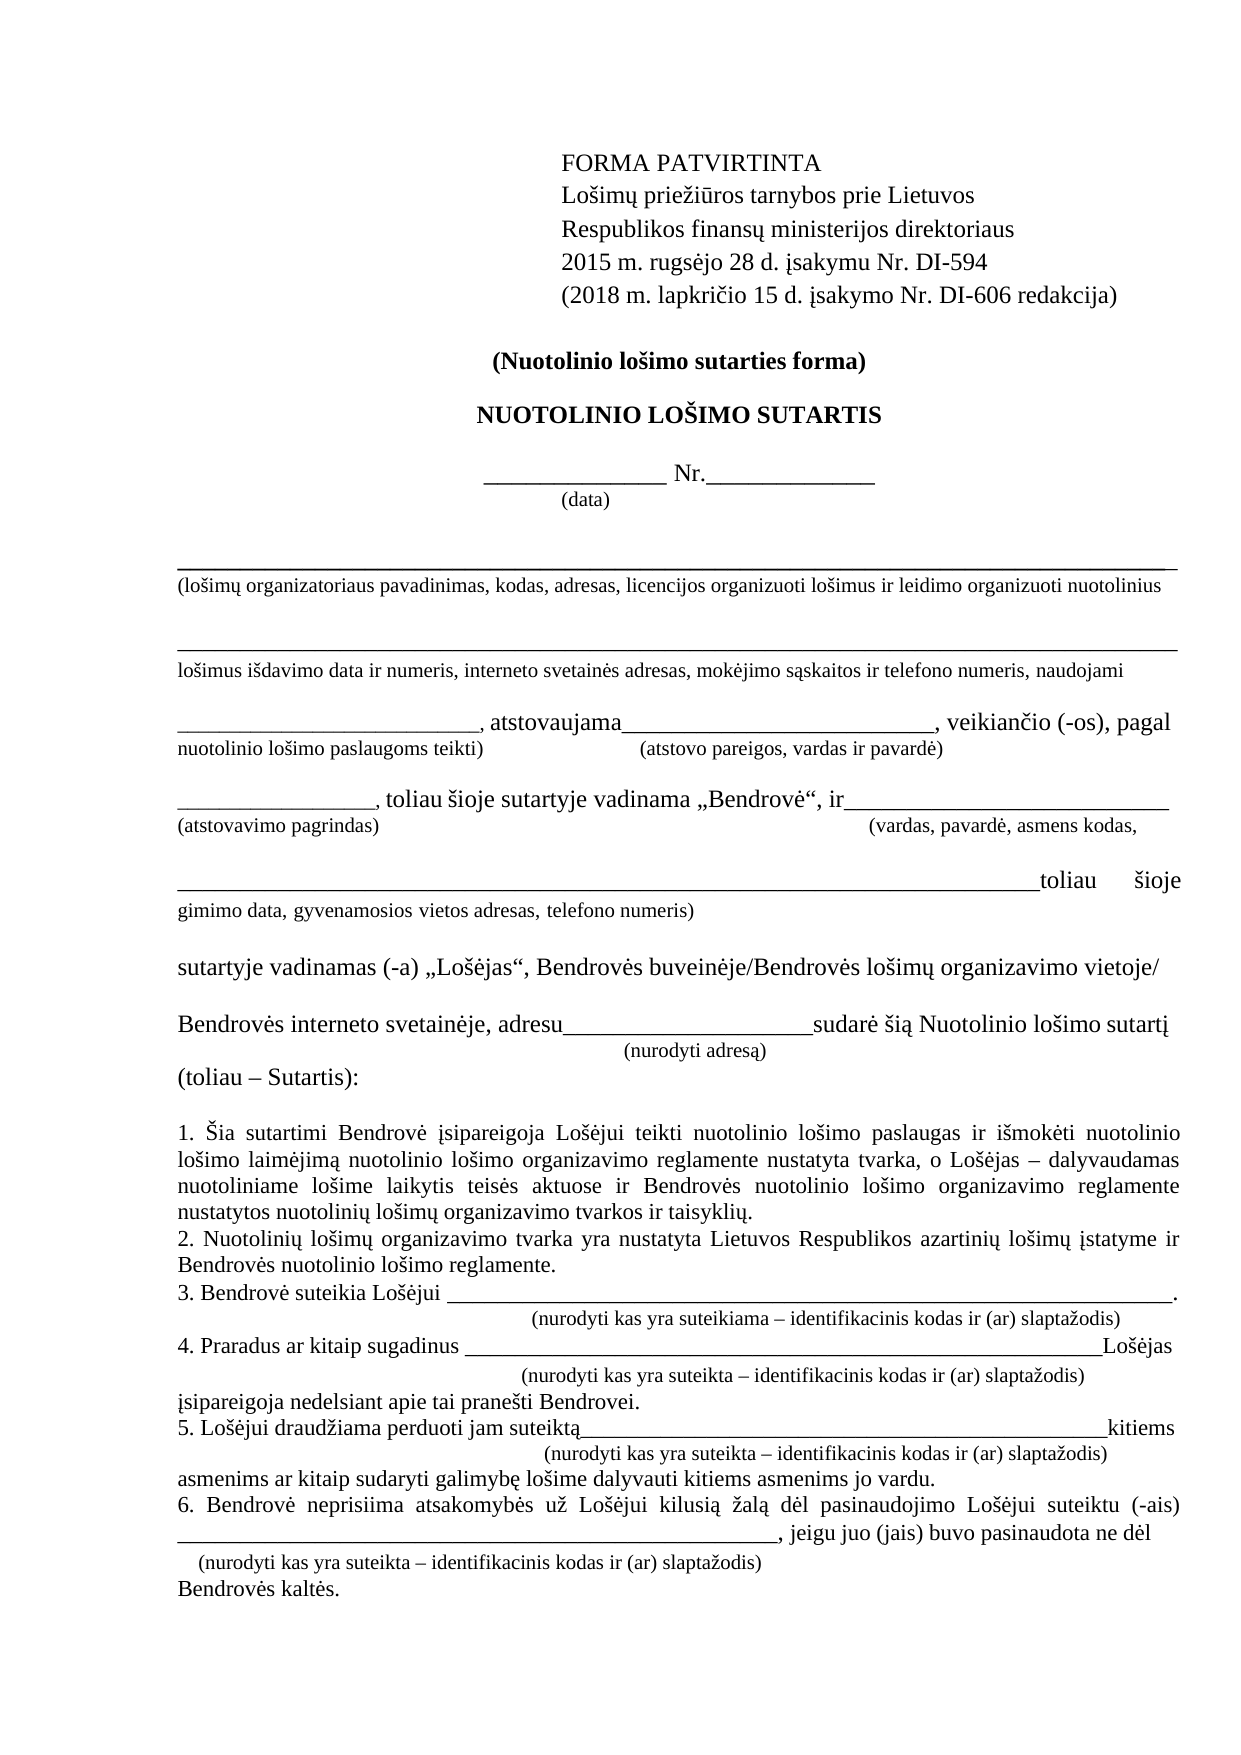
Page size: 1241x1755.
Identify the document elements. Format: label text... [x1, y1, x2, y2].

text NUOTOLINIO LOŠIMO SUTARTIS [177, 400, 1181, 429]
text 4. Praradus ar kitaip sugadinus ___________________________________________________Lošėjas [177, 1330, 1181, 1359]
text (Nuotolinio lošimo sutarties forma) [177, 346, 1181, 374]
text (data) [177, 487, 1181, 511]
text 5. Lošėjui draudžiama perduoti jam suteiktą______________________________________________kitiems [177, 1414, 1181, 1441]
text ________________________________________________________________________________ [177, 544, 1181, 572]
text (nurodyti kas yra suteikiama – identifikacinis kodas ir (ar) slaptažodis) [177, 1306, 1181, 1330]
text sutartyje vadinamas (-a) „Lošėjas“, Bendrovės buveinėje/Bendrovės lošimų organizavimo vietoje/ [177, 952, 1181, 980]
text Bendrovės interneto svetainėje, adresu____________________sudarė šią Nuotolinio lošimo sutartį [177, 1009, 1181, 1038]
text 1. Šia sutartimi Bendrovė įsipareigoja Lošėjui teikti nuotolinio lošimo paslaugas ir išmokėti nuotolinio lošimo laimėjimą nuotolinio lošimo organizavimo reglamente nustatyta tvarka, o Lošėjas – dalyvaudamas nuotoliniame lošime laikytis teisės aktuose ir Bendrovės nuotolinio lošimo organizavimo reglamente nustatytos nuotolinių lošimų organizavimo tvarkos ir taisyklių. [177, 1119, 1181, 1225]
text 2. Nuotolinių lošimų organizavimo tvarka yra nustatyta Lietuvos Respublikos azartinių lošimų įstatyme ir Bendrovės nuotolinio lošimo reglamente. [177, 1225, 1181, 1277]
text lošimus išdavimo data ir numeris, interneto svetainės adresas, mokėjimo sąskaitos ir telefono numeris, naudojami [177, 654, 1181, 683]
text (2018 m. lapkričio 15 d. įsakymo Nr. DI-606 redakcija) [177, 280, 1181, 308]
text Bendrovės kaltės. [177, 1575, 1181, 1601]
text nuotolinio lošimo paslaugoms teikti) (atstovo pareigos, vardas ir pavardė) [177, 736, 1181, 760]
text ________________________________________________________________________________ [177, 625, 1181, 654]
text 3. Bendrovė suteikia Lošėjui __________________________________________________________. [177, 1277, 1181, 1306]
text ___________________, toliau šioje sutartyje vadinama „Bendrovė“, ir__________________________ [177, 784, 1181, 812]
text (lošimų organizatoriaus pavadinimas, kodas, adresas, licencijos organizuoti lošimus ir leidimo organizuoti nuotolinius [177, 572, 1181, 597]
text _____________________________, atstovaujama_________________________, veikiančio (-os), pagal [177, 707, 1181, 736]
text _____________________________________________________________________toliau šioje gimimo data, gyvenamosios vietos adresas, telefono numeris) [177, 865, 1181, 923]
text (nurodyti kas yra suteikta – identifikacinis kodas ir (ar) slaptažodis) [177, 1441, 1181, 1464]
text (atstovavimo pagrindas) (vardas, pavardė, asmens kodas, [177, 812, 1181, 837]
text _____________ Nr.____________ [177, 455, 1181, 487]
text 2015 m. rugsėjo 28 d. įsakymu Nr. DI-594 [177, 247, 1181, 275]
text Respublikos finansų ministerijos direktoriaus [177, 214, 1181, 242]
text (toliau – Sutartis): [177, 1062, 1181, 1091]
text (nurodyti kas yra suteikta – identifikacinis kodas ir (ar) slaptažodis) [177, 1546, 1181, 1575]
text (nurodyti adresą) [177, 1038, 1181, 1062]
text FORMA PATVIRTINTA [177, 148, 1181, 176]
text įsipareigoja nedelsiant apie tai pranešti Bendrovei. [177, 1388, 1181, 1414]
text asmenims ar kitaip sudaryti galimybę lošime dalyvauti kitiems asmenims jo vardu. [177, 1464, 1181, 1491]
text 6. Bendrovė neprisiima atsakomybės už Lošėjui kilusią žalą dėl pasinaudojimo Lošėjui suteiktu (-ais) ________________________________________________, jeigu juo (jais) buvo pasinaudota ne dėl [177, 1491, 1181, 1546]
text Lošimų priežiūros tarnybos prie Lietuvos [177, 181, 1181, 209]
text (nurodyti kas yra suteikta – identifikacinis kodas ir (ar) slaptažodis) [177, 1359, 1181, 1388]
